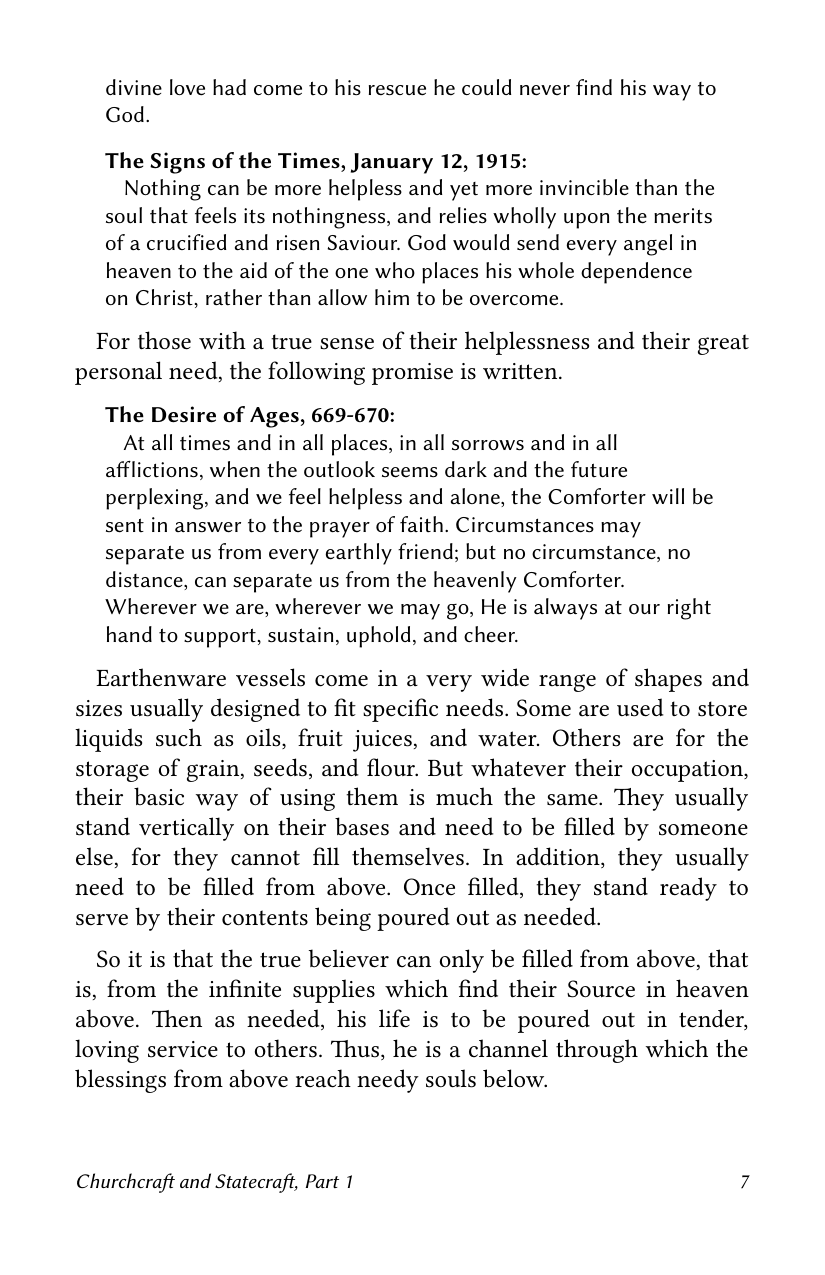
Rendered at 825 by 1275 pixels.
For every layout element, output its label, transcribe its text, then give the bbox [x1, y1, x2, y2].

text So it is that the true believer can only be filled from above, that is, from the infinite supplies which find their Source in heaven above. Then as needed, his life is to be poured out in tender, loving service to others. Thus, he is a channel through which the blessings from above reach needy souls below. [75, 945, 750, 1093]
text divine love had come to his rescue he could never find his way to God. [105, 75, 720, 128]
text Earthenware vessels come in a very wide range of shapes and sizes usually designed to fit specific needs. Some are used to store liquids such as oils, fruit juices, and water. Others are for the storage of grain, seeds, and flour. But whatever their occupation, their basic way of using them is much the same. They usually stand vertically on their bases and need to be filled by someone else, for they cannot fill themselves. In addition, they usually need to be filled from above. Once filled, they stand ready to serve by their contents being poured out as needed. [75, 664, 750, 932]
text The Desire of Ages, 669-670: [105, 402, 750, 428]
text At all times and in all places, in all sorrows and in all afflictions, when the outlook seems dark and the future perplexing, and we feel helpless and alone, the Comforter will be sent in answer to the prayer of faith. Circumstances may separate us from every earthly friend; but no circumstance, no distance, can separate us from the heavenly Comforter. Wherever we are, wherever we may go, He is always at our right hand to support, sustain, uphold, and cheer. [105, 430, 720, 648]
text For those with a true sense of their helplessness and their great personal need, the following promise is written. [75, 327, 750, 386]
text Nothing can be more helpless and yet more invincible than the soul that feels its nothingness, and relies wholly upon the merits of a crucified and risen Saviour. God would send every angel in heaven to the aid of the one who places his whole dependence on Christ, rather than allow him to be overcome. [105, 175, 720, 311]
text The Signs of the Times, January 12, 1915: [105, 148, 750, 174]
